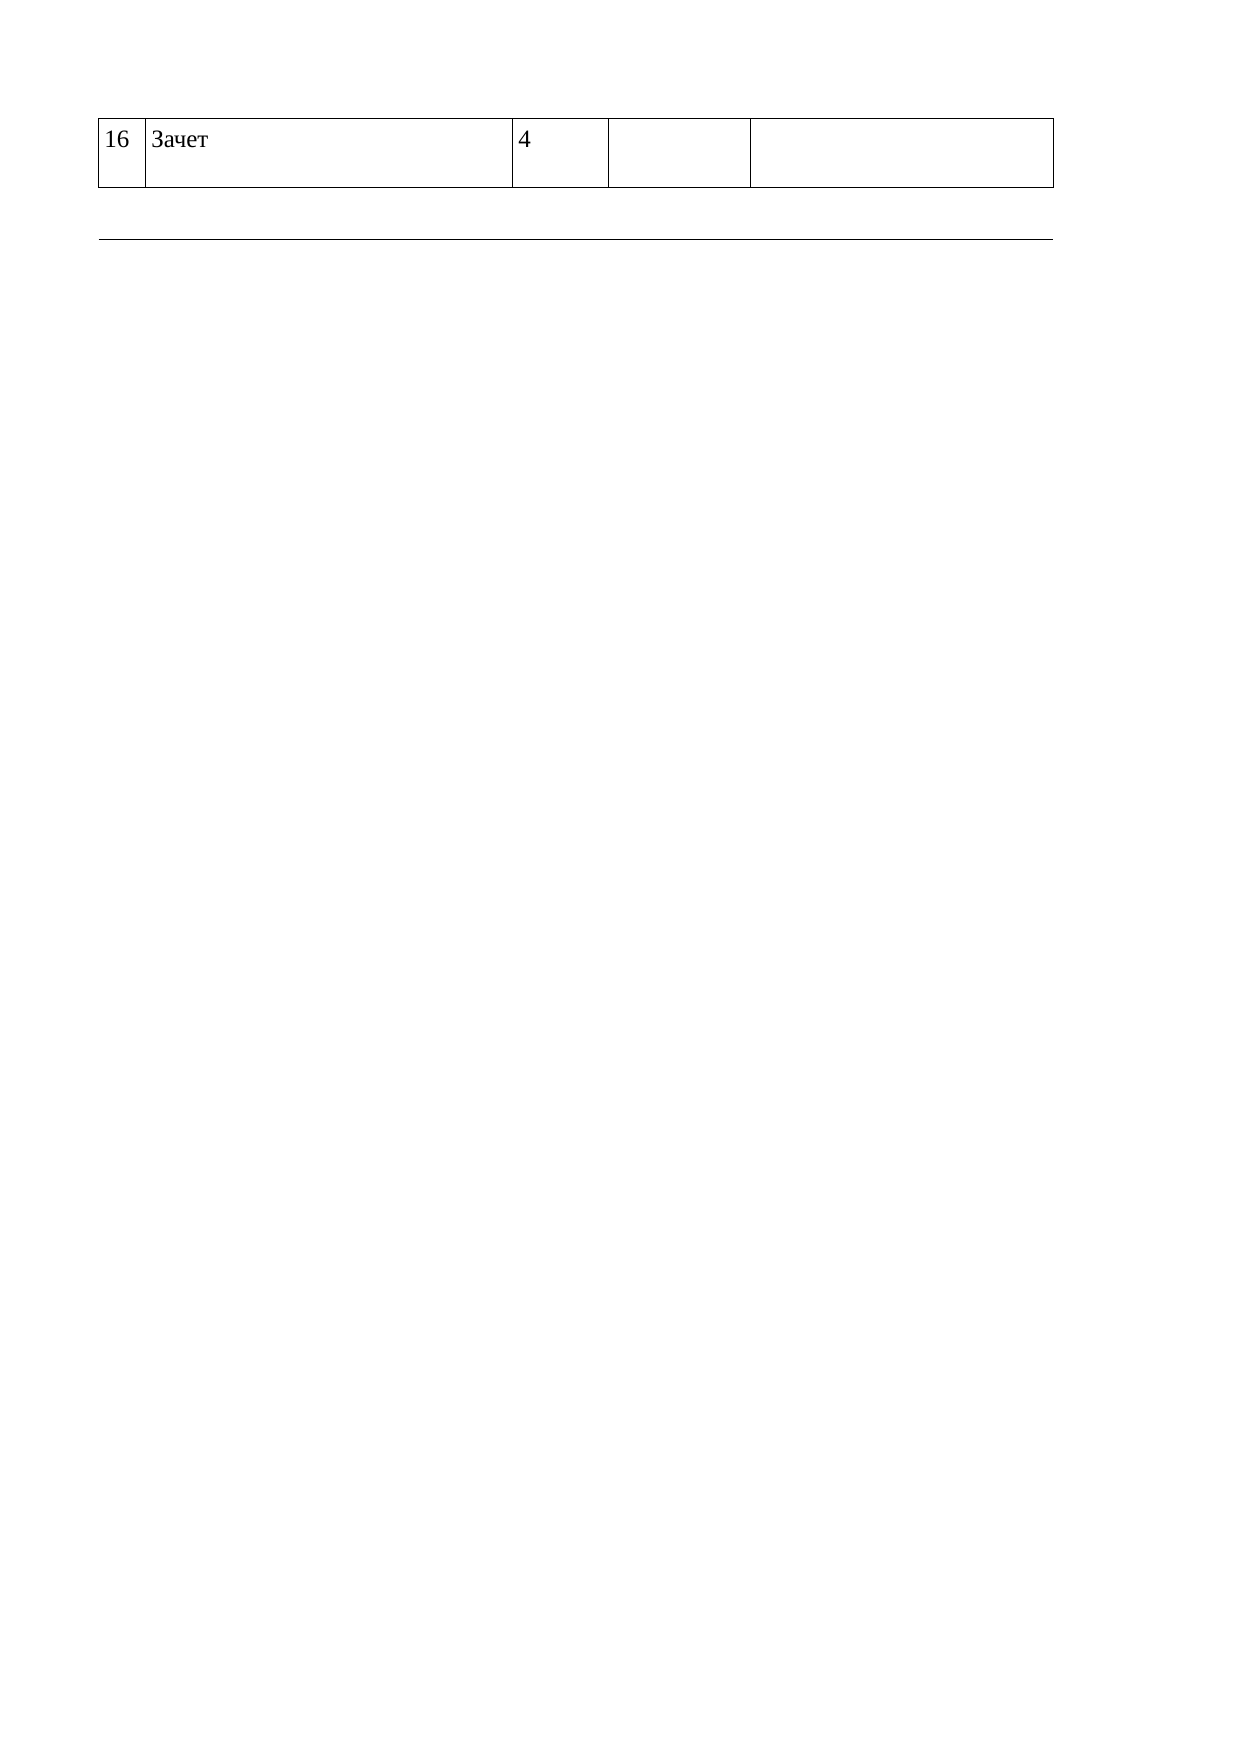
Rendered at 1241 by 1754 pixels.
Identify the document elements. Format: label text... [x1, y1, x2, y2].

table_cell [609, 119, 750, 187]
table_cell [751, 119, 1053, 187]
table_cell Зачет [146, 119, 512, 187]
table_cell 16 [99, 119, 145, 187]
table_cell [608, 188, 750, 239]
table_cell [513, 188, 608, 239]
table_cell [750, 188, 1053, 239]
table_cell 4 [513, 119, 608, 187]
table_cell [145, 188, 512, 239]
table_cell [99, 188, 145, 239]
